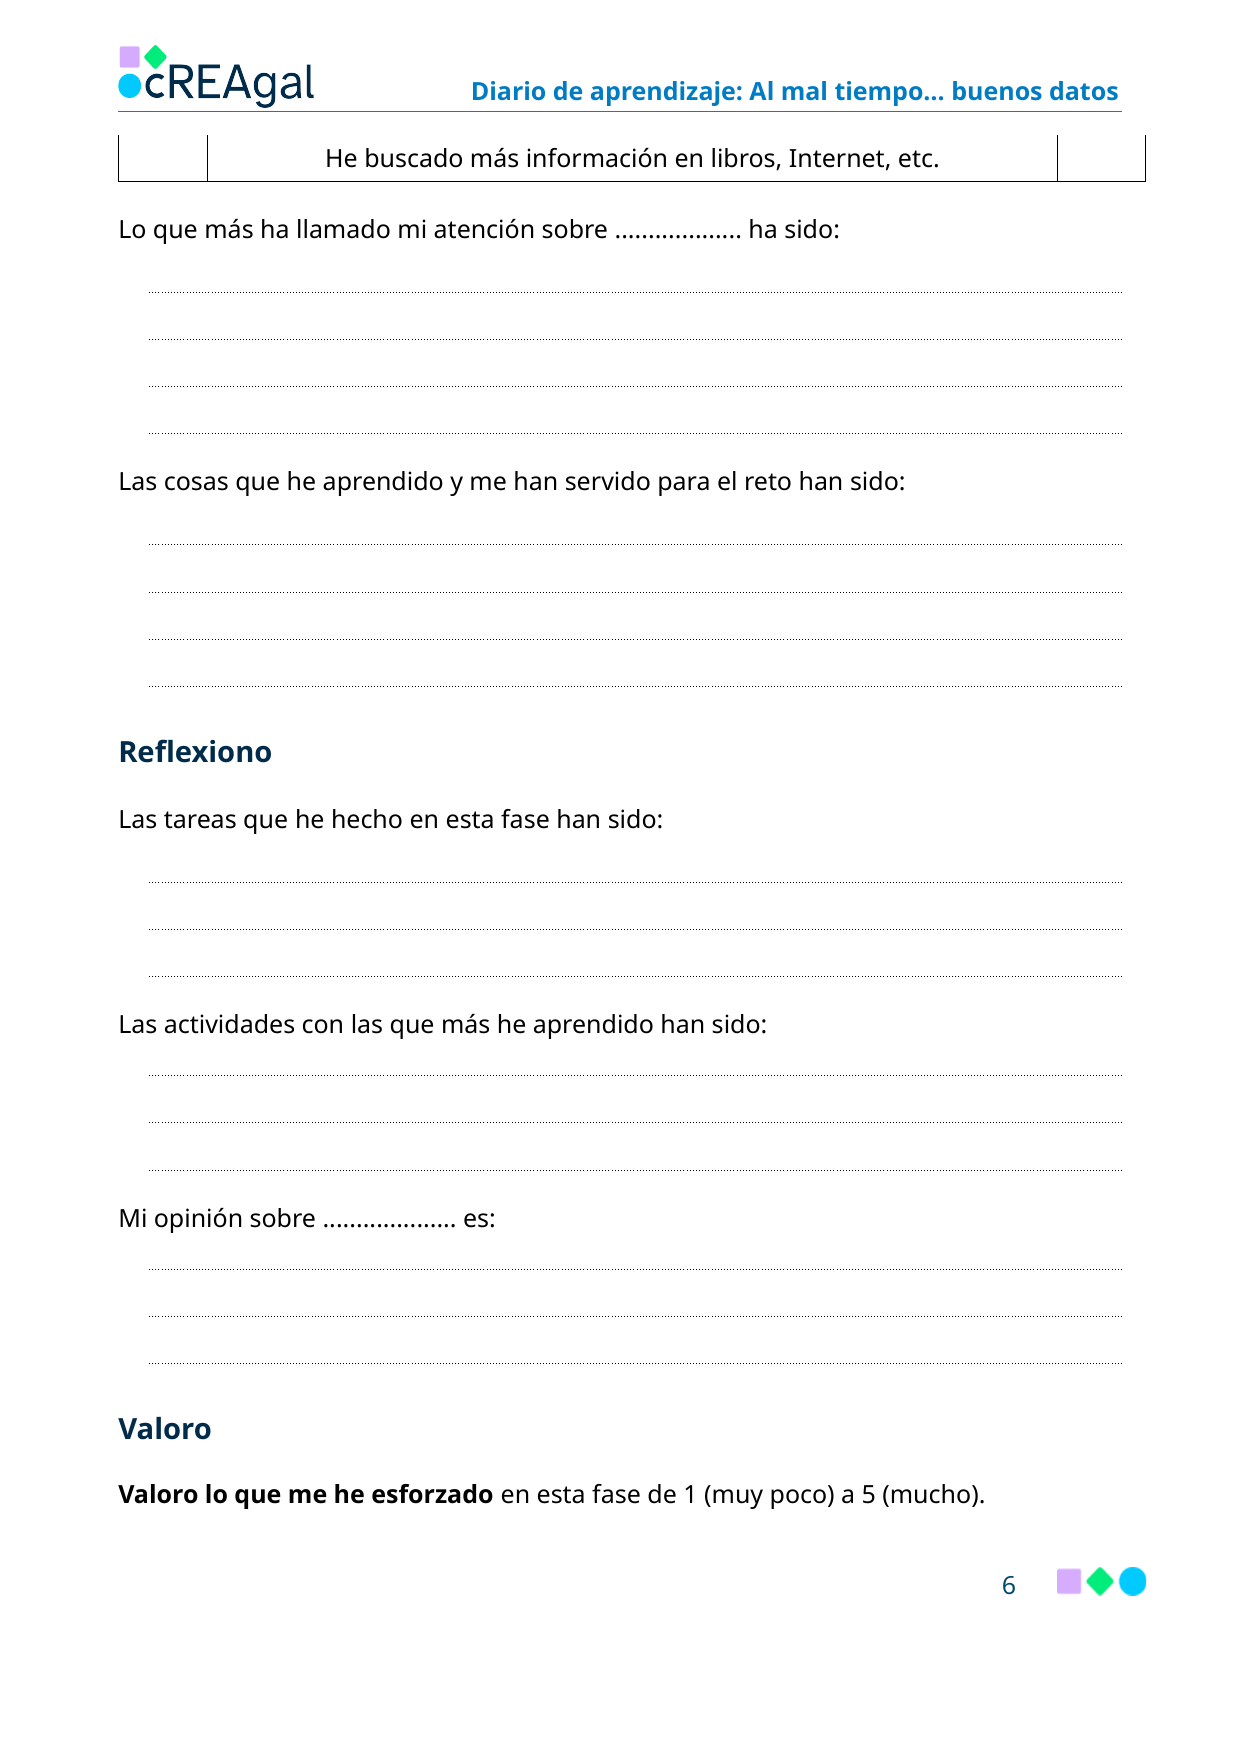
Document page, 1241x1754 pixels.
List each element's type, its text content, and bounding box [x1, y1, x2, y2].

table_cell [148, 640, 1122, 687]
picture [1136, 1584, 1147, 1596]
table_header [148, 835, 1122, 883]
table_header [148, 498, 1122, 545]
text Las tareas que he hecho en esta fase han sido: [118, 801, 1122, 835]
table_cell [148, 545, 1122, 593]
table_cell [148, 1076, 1122, 1123]
text Las cosas que he aprendido y me han servido para el reto han sido: [118, 464, 1122, 498]
subtitle Valoro [118, 1408, 1122, 1448]
subtitle Reflexiono [118, 731, 1122, 771]
table_cell [148, 930, 1122, 977]
text Las actividades con las que más he aprendido han sido: [118, 1007, 1122, 1041]
table_header [148, 1234, 1122, 1270]
table_cell [148, 1270, 1122, 1317]
table_cell [1058, 135, 1145, 181]
table_cell [148, 1317, 1122, 1364]
table_cell [148, 387, 1122, 434]
table_header [148, 245, 1122, 293]
table_cell [119, 135, 207, 181]
text Valoro lo que me he esforzado en esta fase de 1 (muy poco) a 5 (mucho). [118, 1477, 1122, 1511]
table_cell He buscado más información en libros, Internet, etc. [208, 135, 1057, 181]
text Lo que más ha llamado mi atención sobre ................... ha sido: [118, 211, 1122, 245]
table_cell [148, 1124, 1122, 1171]
table_cell [148, 593, 1122, 640]
table_cell [148, 883, 1122, 930]
table_cell [148, 293, 1122, 340]
table_header [148, 1041, 1122, 1076]
table_cell [148, 340, 1122, 387]
picture [1057, 1567, 1130, 1596]
picture [118, 45, 314, 108]
text Mi opinión sobre .................... es: [118, 1200, 1122, 1234]
picture [1137, 1567, 1147, 1578]
